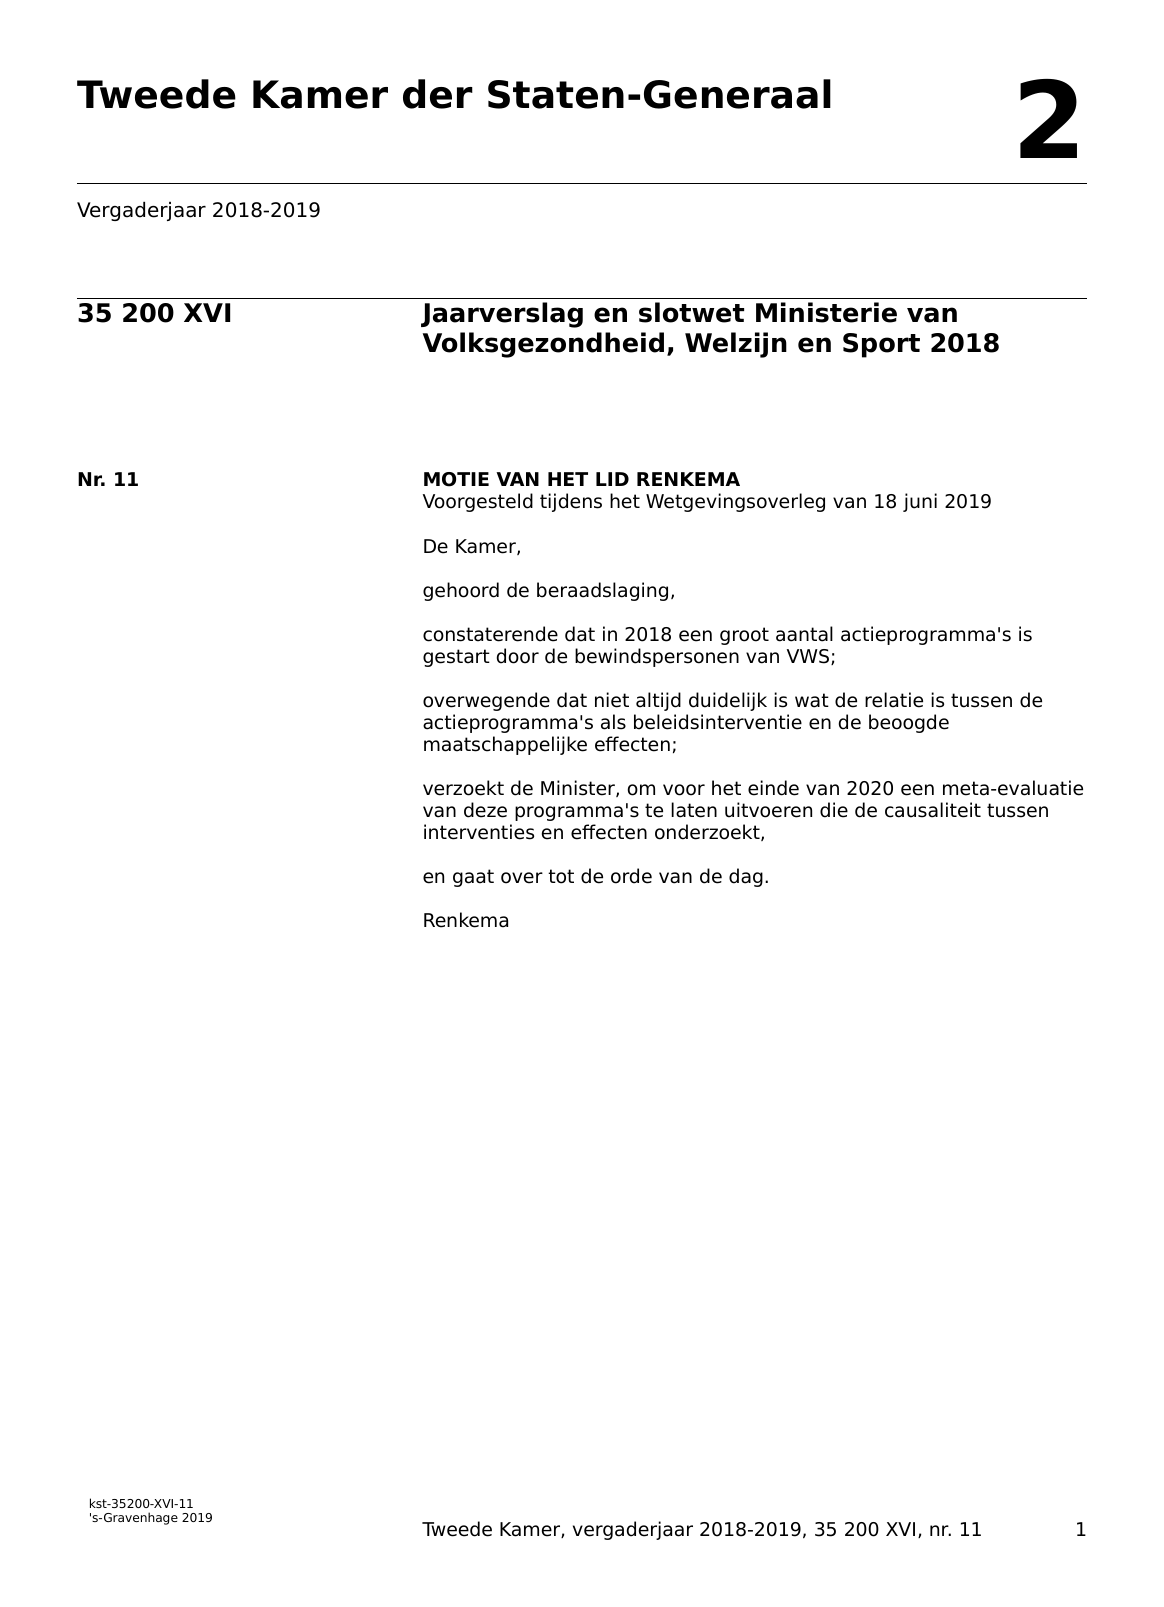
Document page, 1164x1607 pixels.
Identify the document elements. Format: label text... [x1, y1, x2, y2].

text Renkema [422, 910, 1087, 932]
text De Kamer, [422, 536, 1087, 557]
table_header Tweede Kamer der Staten-Generaal [77, 59, 886, 183]
text gehoord de beraadslaging, [422, 580, 1087, 602]
table_header 2 [886, 59, 1087, 183]
subtitle Nr. 11 MOTIE VAN HET LID RENKEMA [77, 469, 1087, 491]
text Voorgesteld tijdens het Wetgevingsoverleg van 18 juni 2019 [422, 491, 1087, 513]
subtitle 35 200 XVI Jaarverslag en slotwet Ministerie van Volksgezondheid, Welzijn en Sport 2018 [77, 299, 1087, 358]
table_cell Vergaderjaar 2018-2019 [77, 184, 1087, 298]
text 's-Gravenhage 2019 [88, 1511, 323, 1525]
text en gaat over tot de orde van de dag. [422, 866, 1087, 888]
text verzoekt de Minister, om voor het einde van 2020 een meta-evaluatie van deze programma's te laten uitvoeren die de causaliteit tussen interventies en effecten onderzoekt, [422, 778, 1087, 844]
text overwegende dat niet altijd duidelijk is wat de relatie is tussen de actieprogramma's als beleidsinterventie en de beoogde maatschappelijke effecten; [422, 690, 1087, 756]
text kst-35200-XVI-11 [88, 1497, 323, 1511]
text constaterende dat in 2018 een groot aantal actieprogramma's is gestart door de bewindspersonen van VWS; [422, 624, 1087, 668]
